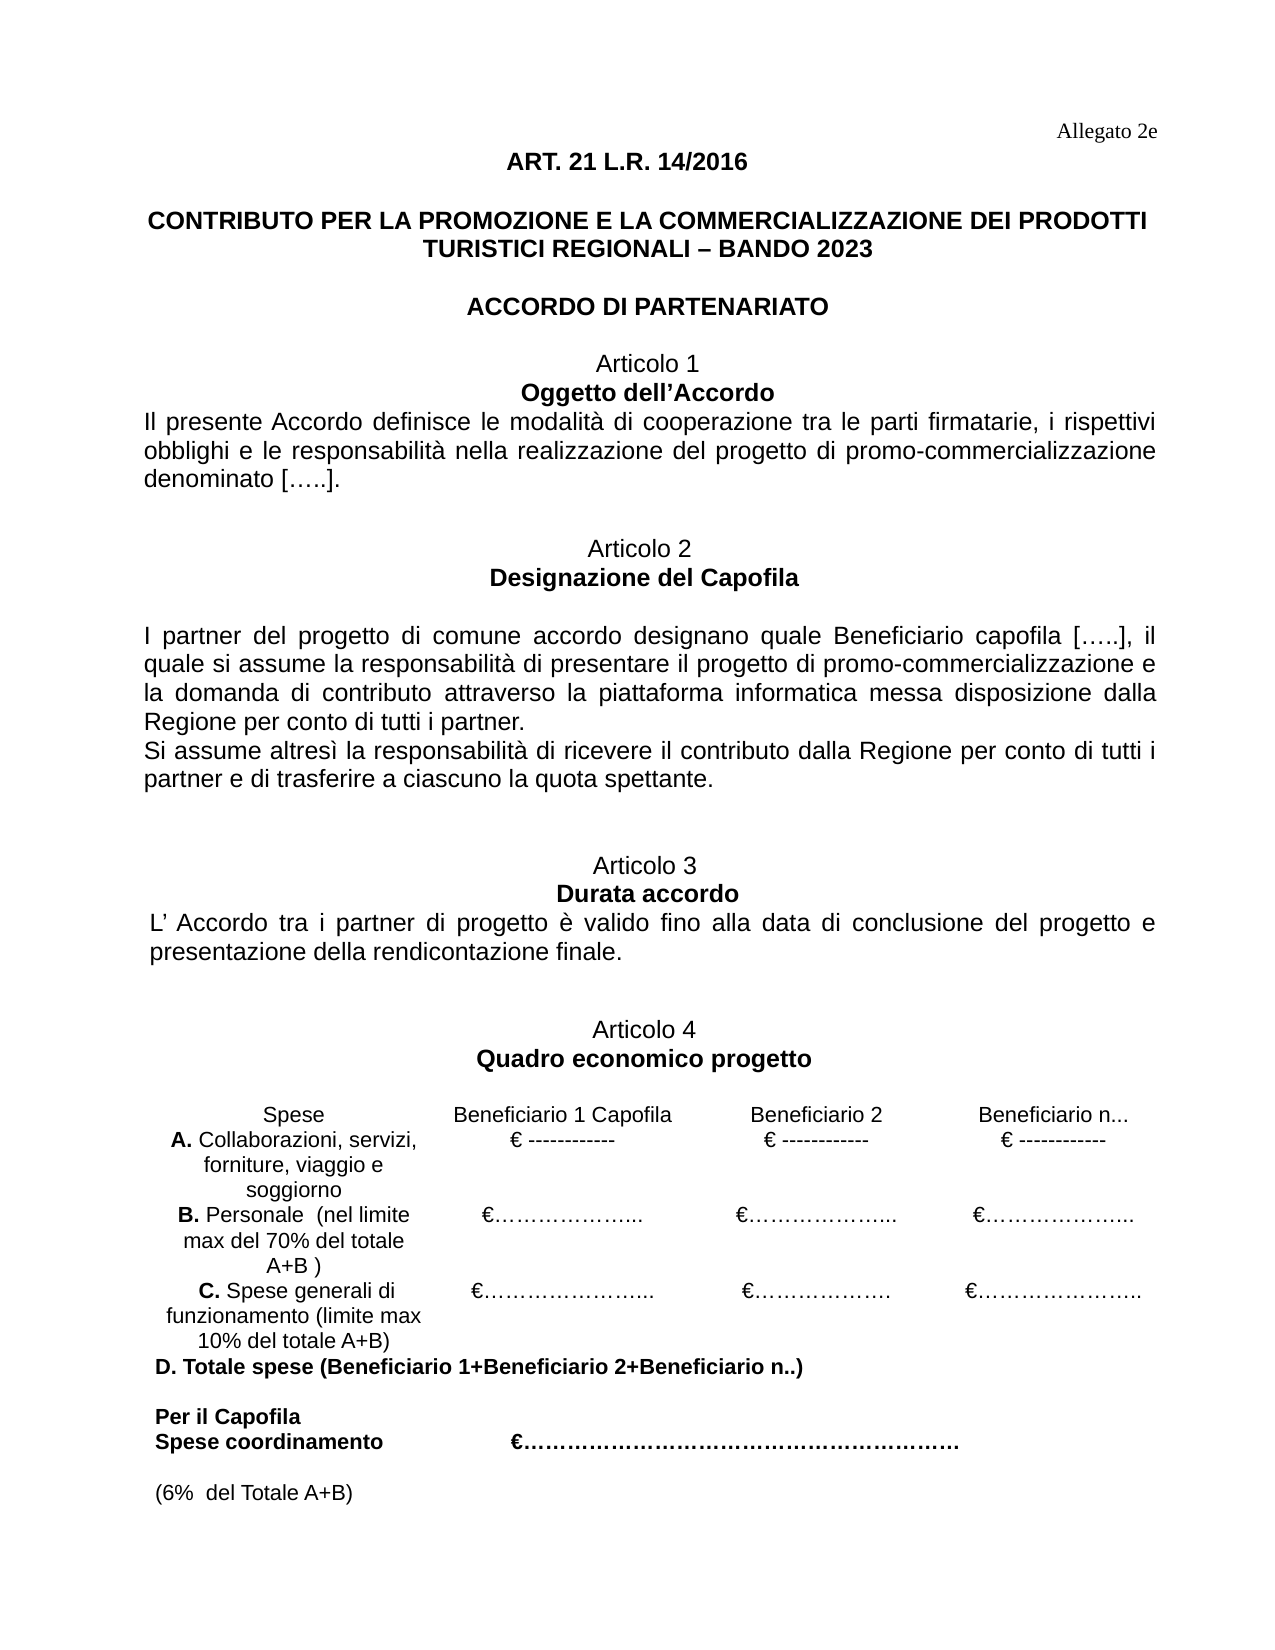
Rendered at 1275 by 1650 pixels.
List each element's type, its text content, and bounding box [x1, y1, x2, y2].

table_cell Per il Capofila Spese coordinamento €…………………………………………………… (6% del Totale A+B) [155, 1379, 1166, 1505]
table_header Spese [155, 1101, 433, 1127]
text Designazione del Capofila [137, 563, 1158, 592]
text Oggetto dell’Accordo [137, 378, 1158, 407]
table_header Beneficiario 1 Capofila [433, 1101, 692, 1127]
text CONTRIBUTO PER LA PROMOZIONE E LA COMMERCIALIZZAZIONE DEI PRODOTTI TURISTICI REGIONALI – BANDO 2023 [137, 206, 1158, 263]
table_cell €………………. [692, 1278, 941, 1353]
text Articolo 4 [137, 1015, 1158, 1044]
table_header Beneficiario 2 [692, 1101, 941, 1127]
text Articolo 3 [132, 851, 1158, 879]
table_cell €………………... [941, 1202, 1166, 1278]
list I partner del progetto di comune accordo designano quale Beneficiario capofila […..], il quale si assume la responsabilità di presentare il progetto di promo-commercializzazione e la domanda di contributo attraverso la piattaforma informatica messa disposizione dalla Regione per conto di tutti i partner. [143, 621, 1158, 736]
text Quadro economico progetto [137, 1044, 1158, 1073]
table_cell € ------------ [433, 1127, 692, 1202]
list Si assume altresì la responsabilità di ricevere il contributo dalla Regione per conto di tutti i partner e di trasferire a ciascuno la quota spettante. [143, 736, 1158, 793]
table_cell €………………... [692, 1202, 941, 1278]
table_cell A. Collaborazioni, servizi, forniture, viaggio e soggiorno [155, 1127, 433, 1202]
table_cell €…………………... [433, 1278, 692, 1353]
table_cell €………………….. [941, 1278, 1166, 1353]
table_cell €………………... [433, 1202, 692, 1278]
list Il presente Accordo definisce le modalità di cooperazione tra le parti firmatarie, i rispettivi obblighi e le responsabilità nella realizzazione del progetto di promo-commercializzazione denominato […..]. [143, 407, 1158, 493]
table_cell C. Spese generali di funzionamento (limite max 10% del totale A+B) [155, 1278, 433, 1353]
table_cell € ------------ [692, 1127, 941, 1202]
text Durata accordo [137, 879, 1158, 908]
text ACCORDO DI PARTENARIATO [137, 292, 1158, 321]
list L’ Accordo tra i partner di progetto è valido fino alla data di conclusione del progetto e presentazione della rendicontazione finale. [149, 908, 1158, 966]
table_cell D. Totale spese (Beneficiario 1+Beneficiario 2+Beneficiario n..) [155, 1354, 1166, 1379]
text Allegato 2e [137, 118, 1158, 143]
text Articolo 2 [512, 534, 1158, 563]
table_cell € ------------ [941, 1127, 1166, 1202]
text ART. 21 L.R. 14/2016 [137, 143, 1158, 177]
table_header Beneficiario n... [941, 1101, 1166, 1127]
table_cell B. Personale (nel limite max del 70% del totale A+B ) [155, 1202, 433, 1278]
text Articolo 1 [137, 349, 1158, 378]
